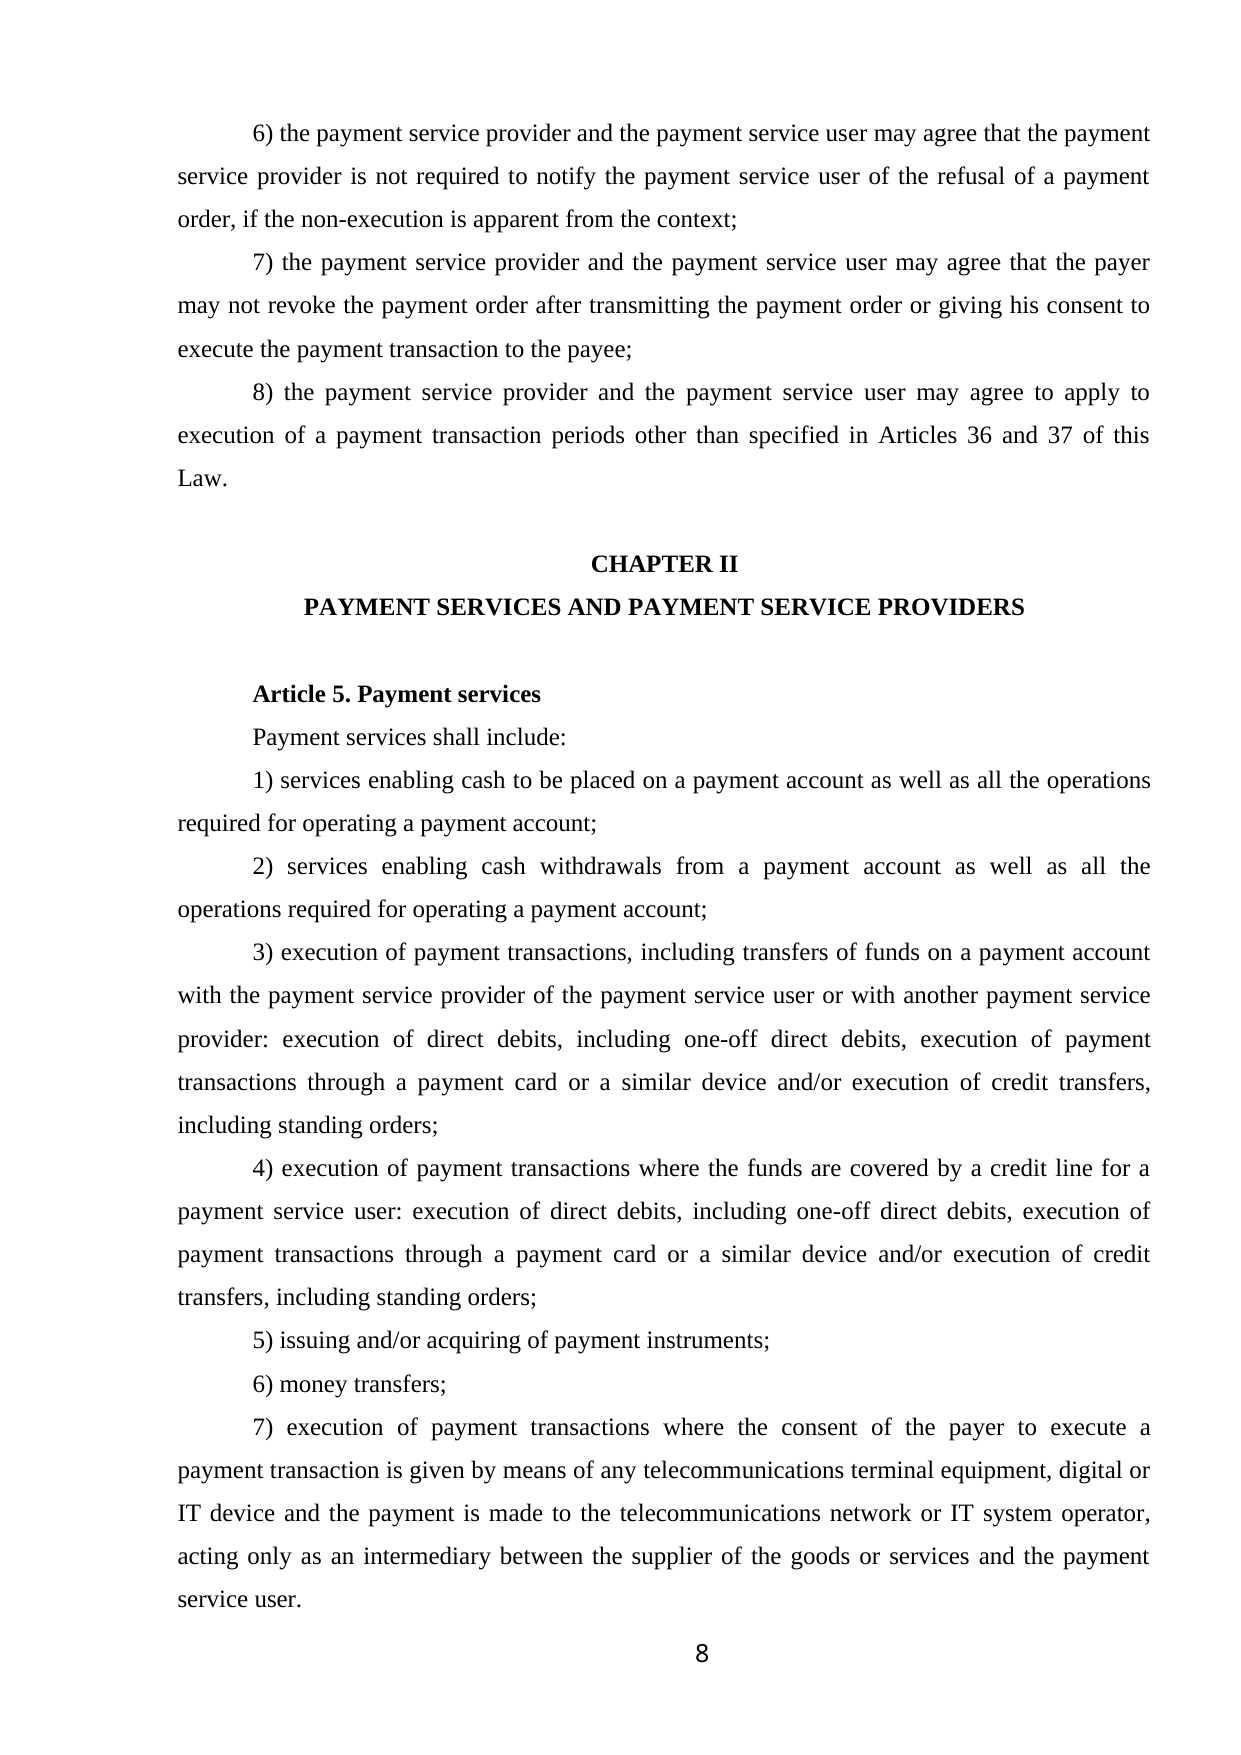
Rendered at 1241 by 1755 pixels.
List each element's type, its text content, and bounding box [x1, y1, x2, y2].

text PAYMENT SERVICES AND PAYMENT SERVICE PROVIDERS [177, 592, 1152, 621]
text CHAPTER II [177, 549, 1152, 578]
text 7) execution of payment transactions where the consent of the payer to execute a payment transaction is given by means of any telecommunications terminal equipment, digital or IT device and the payment is made to the telecommunications network or IT system operator, acting only as an intermediary between the supplier of the goods or services and the payment service user. [177, 1412, 1152, 1613]
text 6) the payment service provider and the payment service user may agree that the payment service provider is not required to notify the payment service user of the refusal of a payment order, if the non-execution is apparent from the context; [177, 118, 1152, 233]
text Article 5. Payment services [177, 679, 1152, 707]
text 1) services enabling cash to be placed on a payment account as well as all the operations required for operating a payment account; [177, 765, 1152, 837]
text Payment services shall include: [177, 722, 1152, 751]
text 7) the payment service provider and the payment service user may agree that the payer may not revoke the payment order after transmitting the payment order or giving his consent to execute the payment transaction to the payee; [177, 247, 1152, 362]
text 5) issuing and/or acquiring of payment instruments; [177, 1326, 1152, 1354]
text 4) execution of payment transactions where the funds are covered by a credit line for a payment service user: execution of direct debits, including one-off direct debits, execution of payment transactions through a payment card or a similar device and/or execution of credit transfers, including standing orders; [177, 1153, 1152, 1311]
text 3) execution of payment transactions, including transfers of funds on a payment account with the payment service provider of the payment service user or with another payment service provider: execution of direct debits, including one-off direct debits, execution of payment transactions through a payment card or a similar device and/or execution of credit transfers, including standing orders; [177, 937, 1152, 1139]
text 8) the payment service provider and the payment service user may agree to apply to execution of a payment transaction periods other than specified in Articles 36 and 37 of this Law. [177, 377, 1152, 492]
text 6) money transfers; [177, 1369, 1152, 1397]
text 2) services enabling cash withdrawals from a payment account as well as all the operations required for operating a payment account; [177, 851, 1152, 923]
